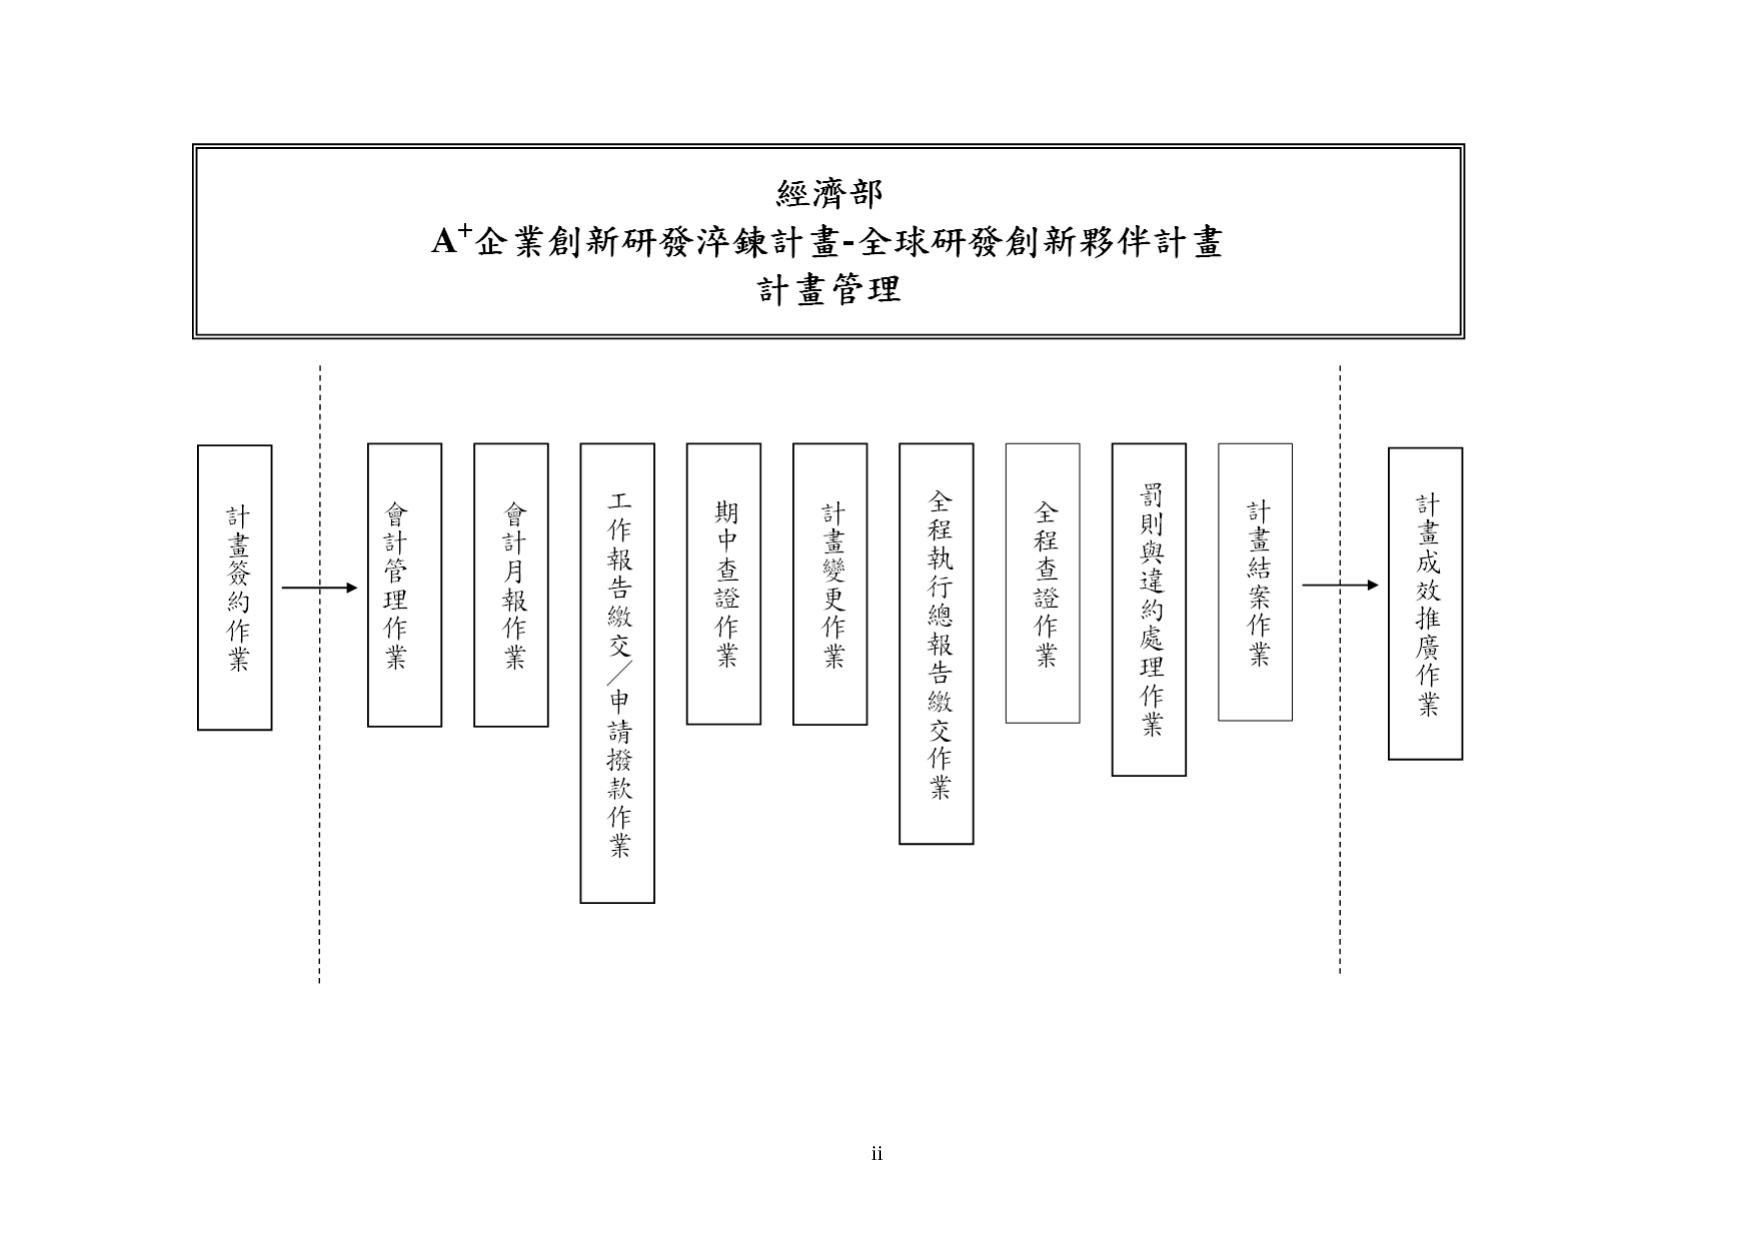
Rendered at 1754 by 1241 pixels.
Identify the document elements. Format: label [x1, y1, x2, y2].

picture [178, 132, 1577, 998]
